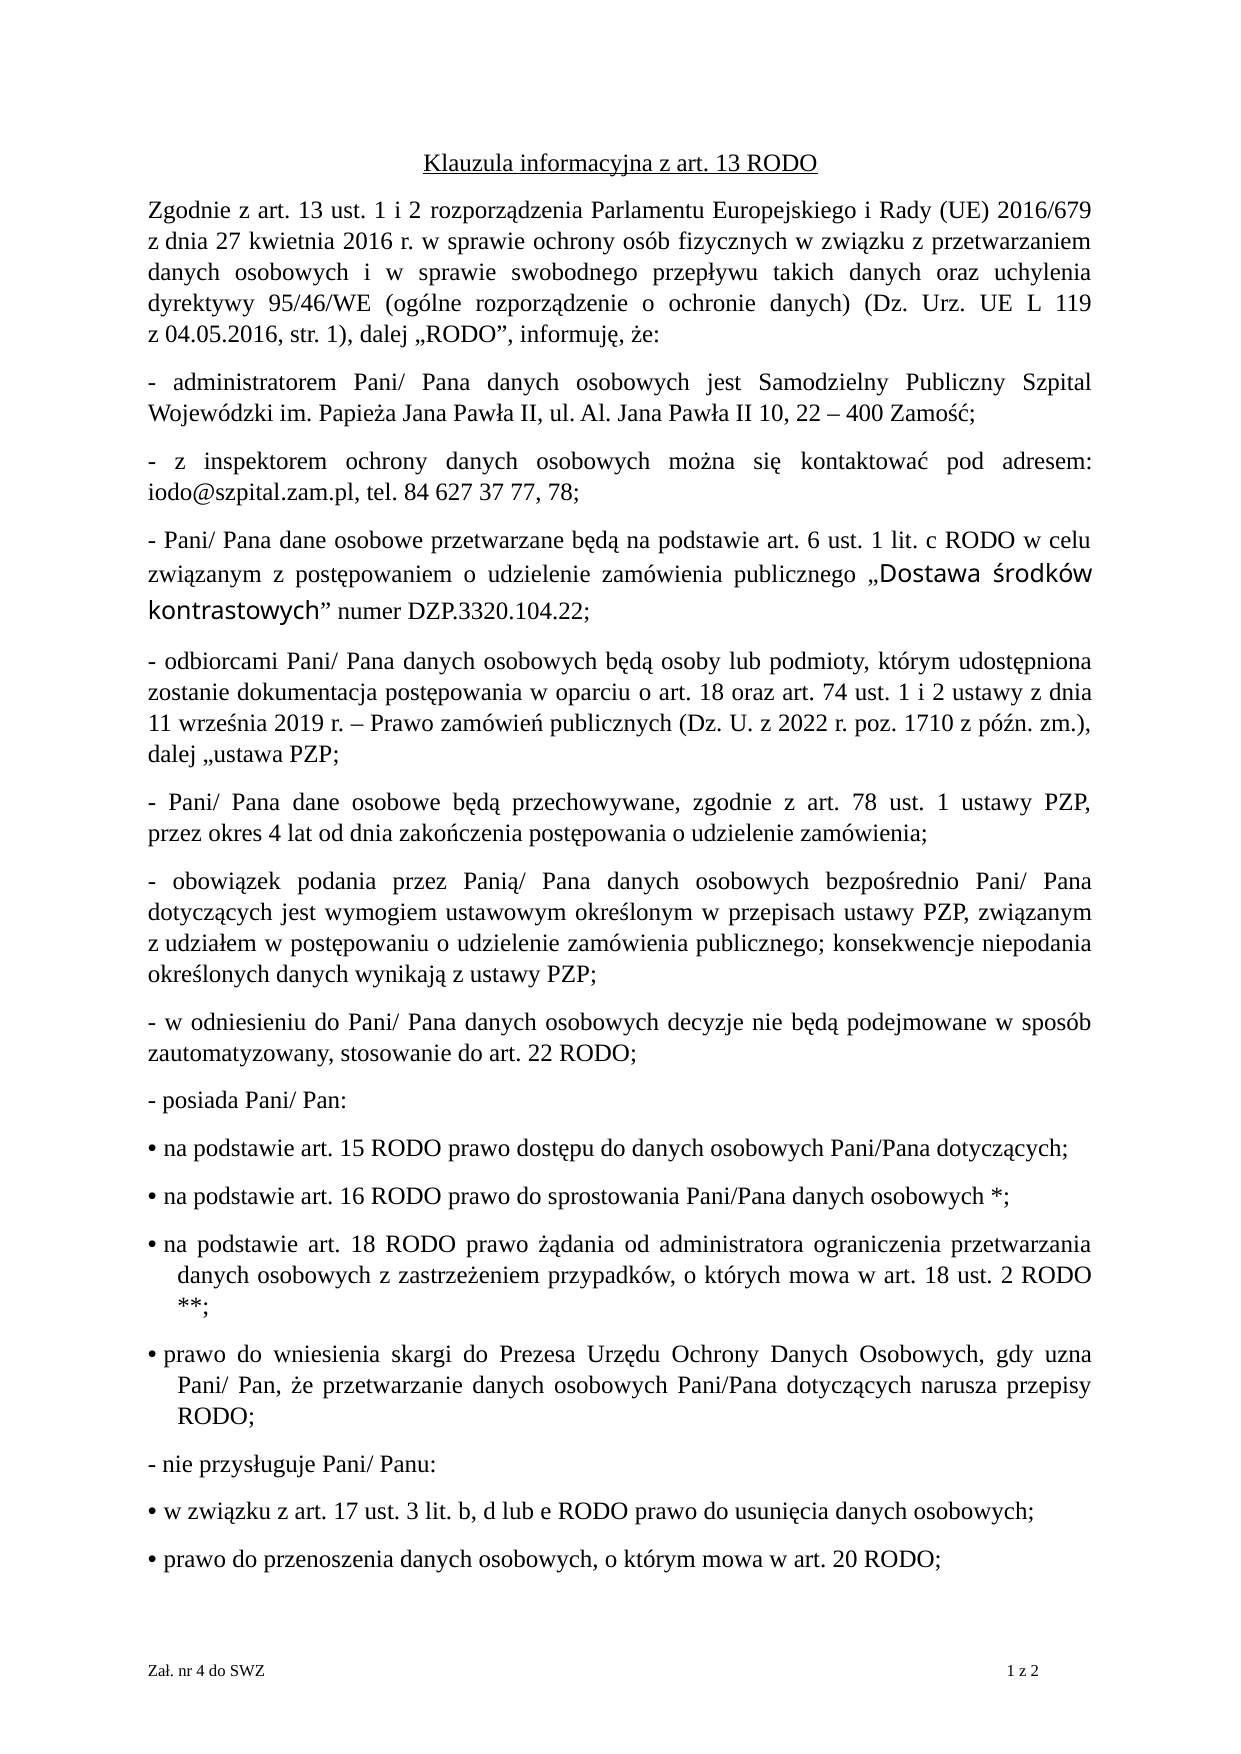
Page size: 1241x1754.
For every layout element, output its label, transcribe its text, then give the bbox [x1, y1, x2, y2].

text - obowiązek podania przez Panią/ Pana danych osobowych bezpośrednio Pani/ Pana dotyczących jest wymogiem ustawowym określonym w przepisach ustawy PZP, związanym z udziałem w postępowaniu o udzielenie zamówienia publicznego; konsekwencje niepodania określonych danych wynikają z ustawy PZP; [148, 866, 1093, 988]
text - Pani/ Pana dane osobowe przetwarzane będą na podstawie art. 6 ust. 1 lit. c RODO w celu związanym z postępowaniem o udzielenie zamówienia publicznego „Dostawa środków kontrastowych” numer DZP.3320.104.22; [148, 525, 1093, 627]
text - odbiorcami Pani/ Pana danych osobowych będą osoby lub podmioty, którym udostępniona zostanie dokumentacja postępowania w oparciu o art. 18 oraz art. 74 ust. 1 i 2 ustawy z dnia 11 września 2019 r. – Prawo zamówień publicznych (Dz. U. z 2022 r. poz. 1710 z późn. zm.), dalej „ustawa PZP; [148, 646, 1093, 768]
list prawo do przenoszenia danych osobowych, o którym mowa w art. 20 RODO; [148, 1544, 1093, 1573]
text - nie przysługuje Pani/ Panu: [148, 1449, 1093, 1477]
list w związku z art. 17 ust. 3 lit. b, d lub e RODO prawo do usunięcia danych osobowych; [148, 1496, 1093, 1525]
list na podstawie art. 15 RODO prawo dostępu do danych osobowych Pani/Pana dotyczących; [148, 1133, 1093, 1162]
text Klauzula informacyjna z art. 13 RODO [148, 148, 1093, 176]
text - posiada Pani/ Pan: [148, 1086, 1093, 1114]
text - z inspektorem ochrony danych osobowych można się kontaktować pod adresem: iodo@szpital.zam.pl, tel. 84 627 37 77, 78; [148, 446, 1093, 506]
text - administratorem Pani/ Pana danych osobowych jest Samodzielny Publiczny Szpital Wojewódzki im. Papieża Jana Pawła II, ul. Al. Jana Pawła II 10, 22 – 400 Zamość; [148, 367, 1093, 427]
list na podstawie art. 18 RODO prawo żądania od administratora ograniczenia przetwarzania danych osobowych z zastrzeżeniem przypadków, o których mowa w art. 18 ust. 2 RODO **; [148, 1229, 1093, 1320]
list na podstawie art. 16 RODO prawo do sprostowania Pani/Pana danych osobowych *; [148, 1181, 1093, 1210]
text - w odniesieniu do Pani/ Pana danych osobowych decyzje nie będą podejmowane w sposób zautomatyzowany, stosowanie do art. 22 RODO; [148, 1007, 1093, 1067]
list prawo do wniesienia skargi do Prezesa Urzędu Ochrony Danych Osobowych, gdy uzna Pani/ Pan, że przetwarzanie danych osobowych Pani/Pana dotyczących narusza przepisy RODO; [148, 1339, 1093, 1430]
text - Pani/ Pana dane osobowe będą przechowywane, zgodnie z art. 78 ust. 1 ustawy PZP, przez okres 4 lat od dnia zakończenia postępowania o udzielenie zamówienia; [148, 787, 1093, 847]
text Zgodnie z art. 13 ust. 1 i 2 rozporządzenia Parlamentu Europejskiego i Rady (UE) 2016/679 z dnia 27 kwietnia 2016 r. w sprawie ochrony osób fizycznych w związku z przetwarzaniem danych osobowych i w sprawie swobodnego przepływu takich danych oraz uchylenia dyrektywy 95/46/WE (ogólne rozporządzenie o ochronie danych) (Dz. Urz. UE L 119 z 04.05.2016, str. 1), dalej „RODO”, informuję, że: [148, 195, 1093, 348]
